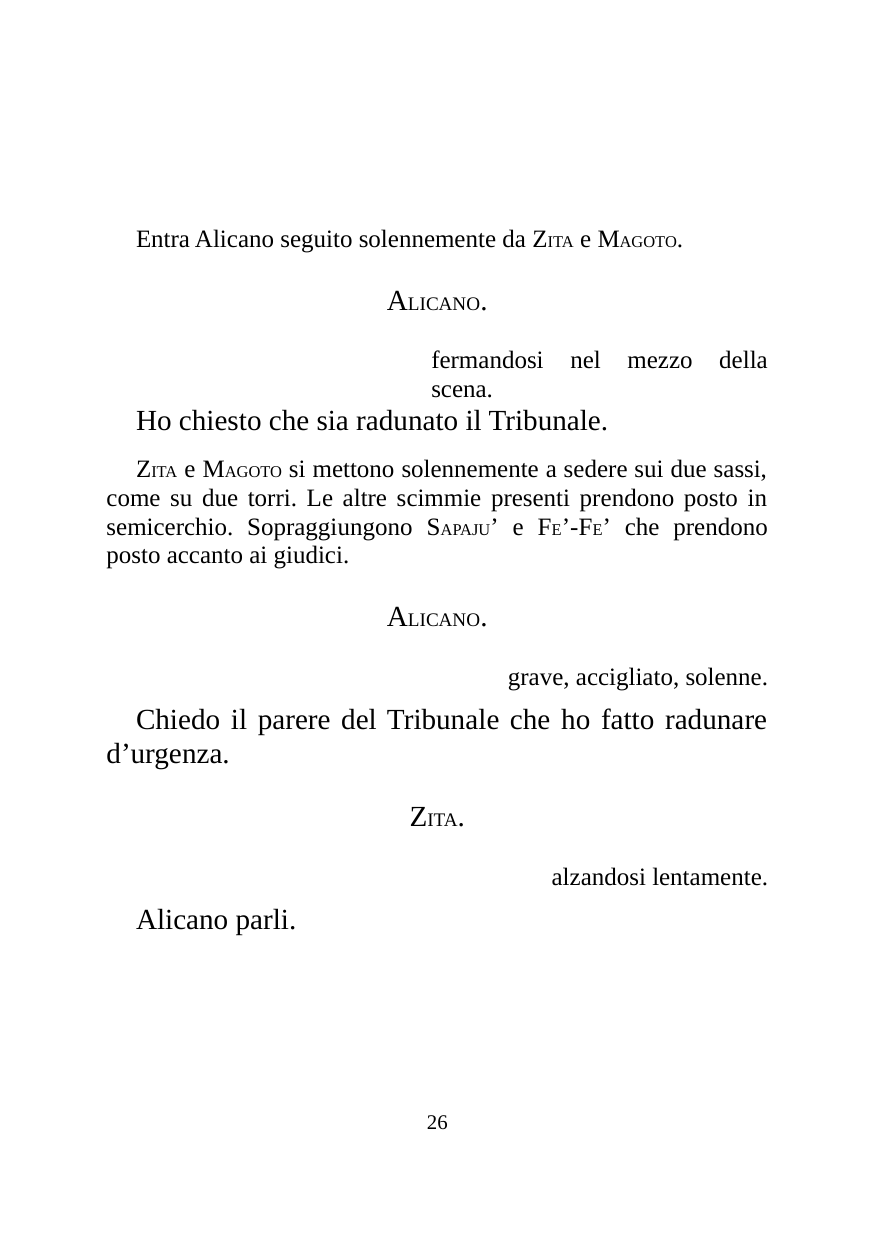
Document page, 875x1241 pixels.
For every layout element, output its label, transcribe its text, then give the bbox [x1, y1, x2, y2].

text Zita e Magoto si mettono solennemente a sedere sui due sassi, come su due torri. Le altre scimmie presenti prendono posto in semicerchio. Sopraggiungono Sapaju’ e Fe’-Fe’ che prendono posto accanto ai giudici. [106, 454, 768, 569]
text Alicano parli. [106, 902, 768, 936]
text Alicano. [106, 283, 768, 316]
text fermandosi nel mezzo della scena. [431, 346, 768, 403]
text alzandosi lentamente. [431, 862, 768, 891]
text Chiedo il parere del Tribunale che ho fatto radunare d’urgenza. [106, 702, 768, 769]
text grave, accigliato, solenne. [431, 662, 768, 691]
text Ho chiesto che sia radunato il Tribunale. [106, 403, 768, 437]
text Zita. [106, 799, 768, 832]
text Alicano. [106, 599, 768, 632]
text Entra Alicano seguito solennemente da Zita e Magoto. [106, 224, 768, 253]
